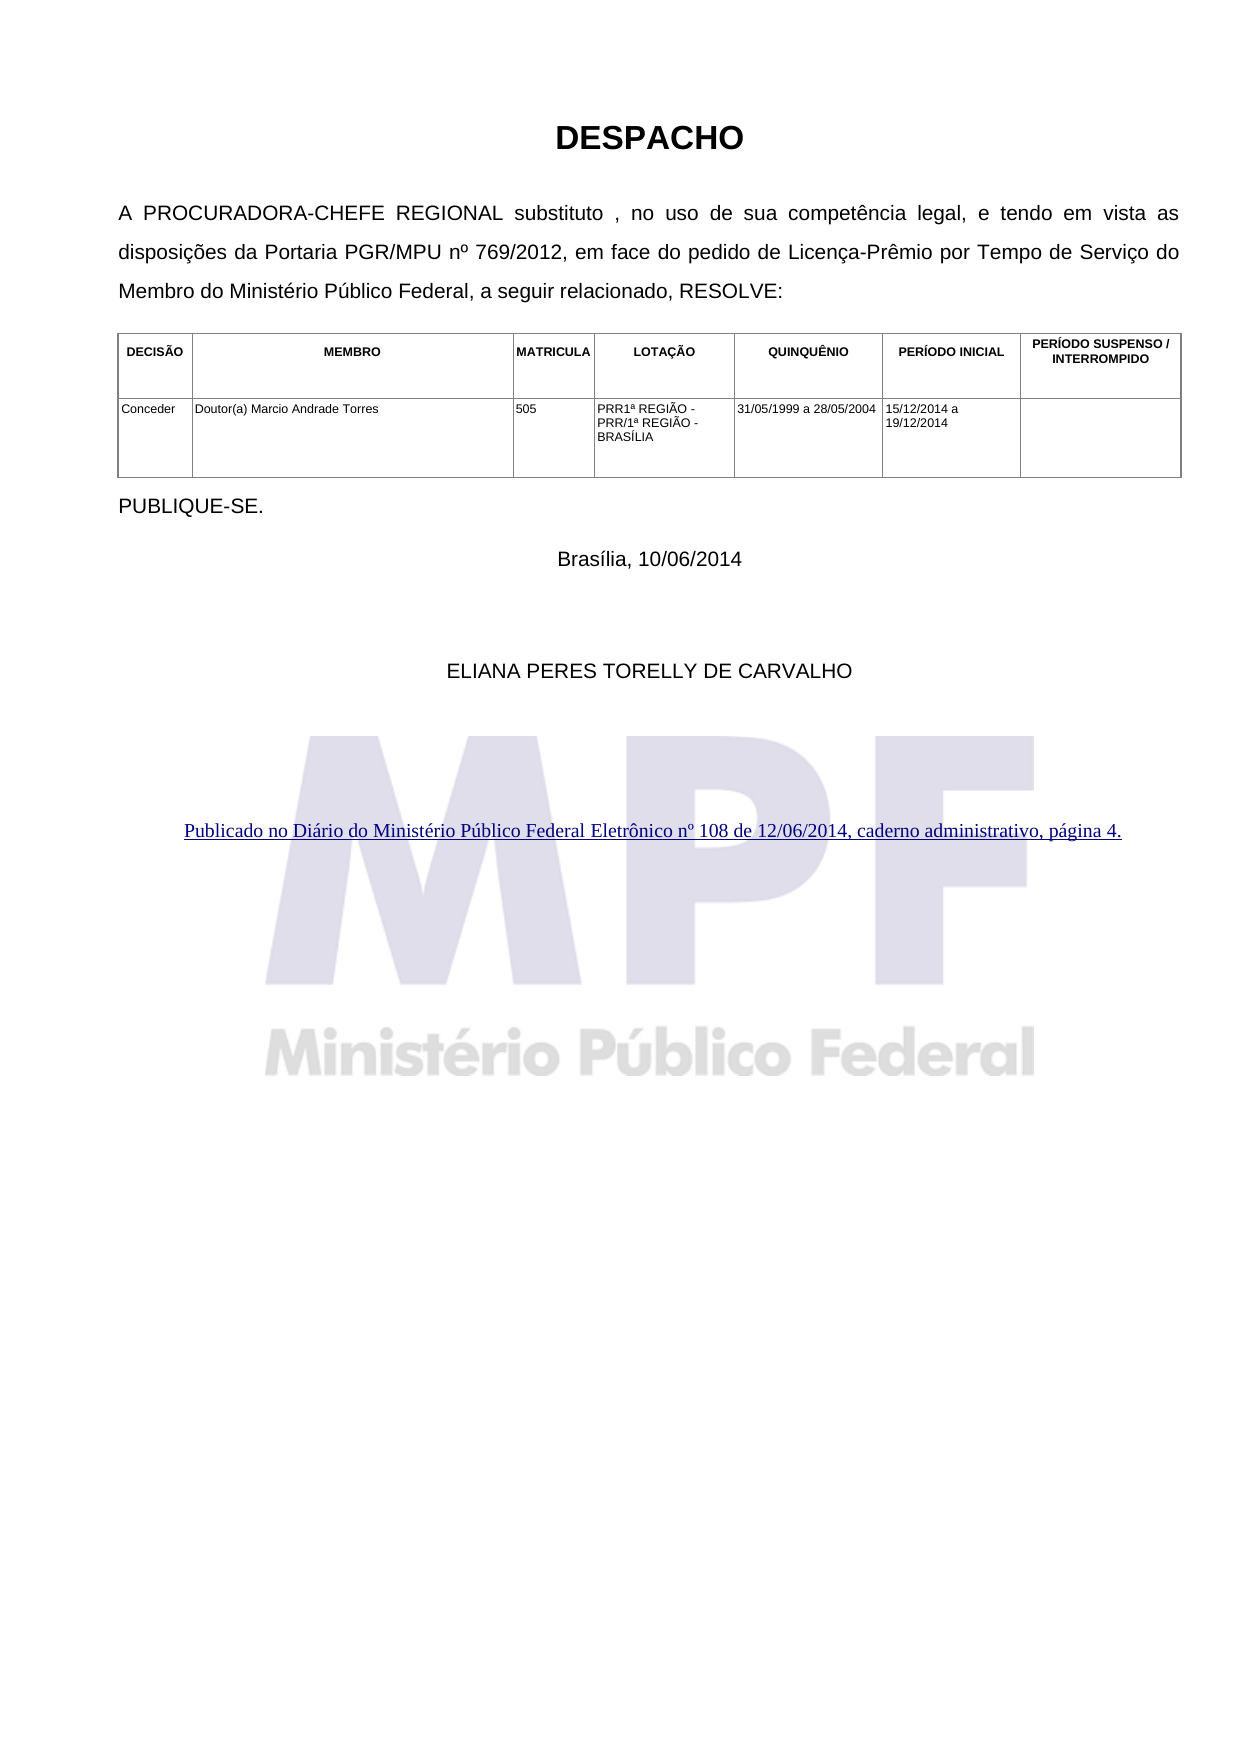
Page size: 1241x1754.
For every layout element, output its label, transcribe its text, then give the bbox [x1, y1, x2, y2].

table_cell 15/12/2014 a 19/12/2014 [883, 399, 1020, 477]
text PUBLIQUE-SE. [118, 478, 1181, 517]
table_header QUINQUÊNIO [735, 334, 882, 398]
table_cell 31/05/1999 a 28/05/2004 [735, 399, 882, 477]
picture [265, 842, 1034, 1076]
text A PROCURADORA-CHEFE REGIONAL substituto , no uso de sua competência legal, e tendo em vista as disposições da Portaria PGR/MPU nº 769/2012, em face do pedido de Licença-Prêmio por Tempo de Serviço do Membro do Ministério Público Federal, a seguir relacionado, RESOLVE: [118, 186, 1181, 303]
table_cell Doutor(a) Marcio Andrade Torres [193, 399, 513, 477]
table_header MEMBRO [193, 334, 513, 398]
table_cell Conceder [119, 399, 192, 477]
table_header LOTAÇÃO [595, 334, 734, 398]
picture [265, 736, 1034, 819]
table_header PERÍODO INICIAL [883, 334, 1020, 398]
text DESPACHO [118, 118, 1181, 157]
text ELIANA PERES TORELLY DE CARVALHO [118, 659, 1181, 683]
table_cell PRR1ª REGIÃO - PRR/1ª REGIÃO - BRASÍLIA [595, 399, 734, 477]
table_header MATRICULA [514, 334, 594, 398]
text Publicado no Diário do Ministério Público Federal Eletrônico nº 108 de 12/06/2014, caderno administrativo, página 4. [143, 819, 1161, 842]
text Brasília, 10/06/2014 [118, 547, 1181, 571]
table_header PERÍODO SUSPENSO / INTERROMPIDO [1021, 334, 1180, 398]
table_header DECISÃO [119, 334, 192, 398]
table_cell [1021, 399, 1180, 477]
table_cell 505 [514, 399, 594, 477]
